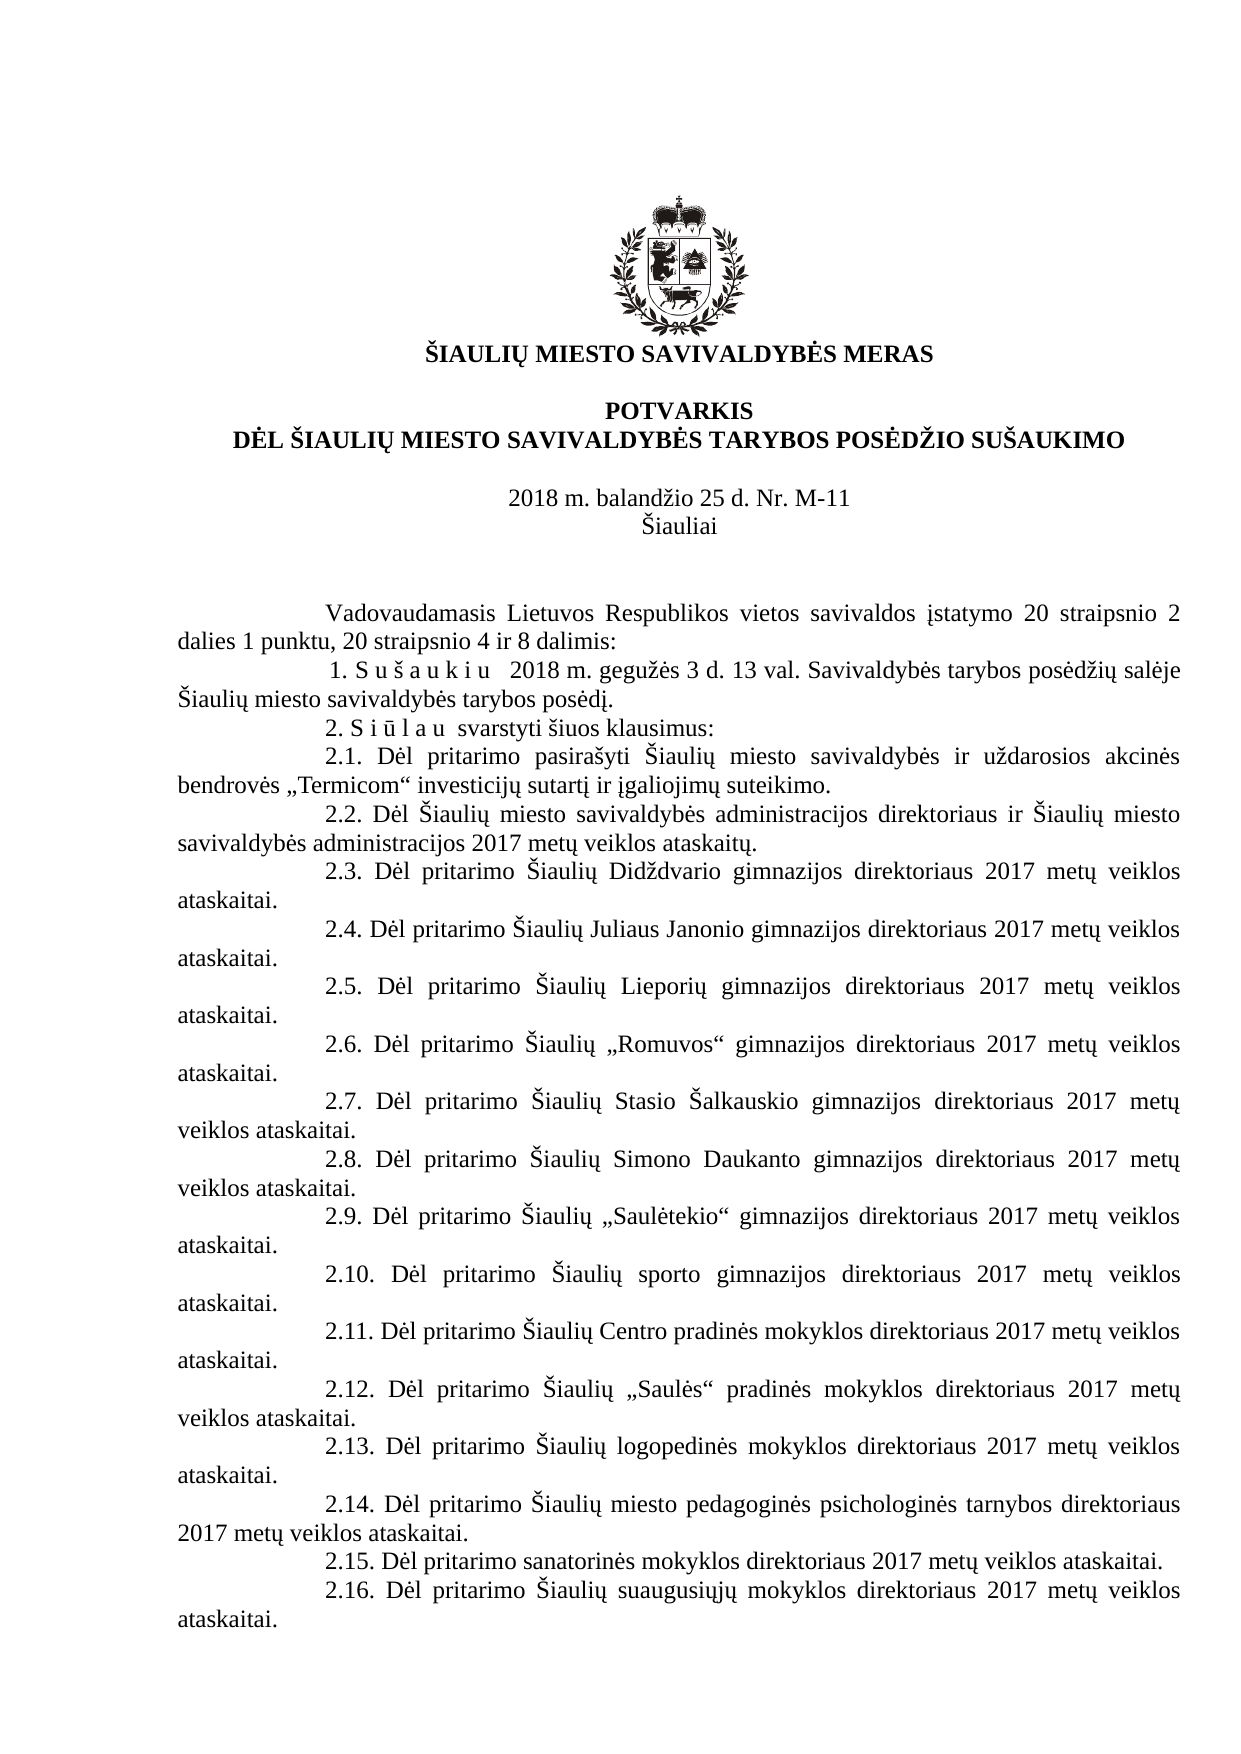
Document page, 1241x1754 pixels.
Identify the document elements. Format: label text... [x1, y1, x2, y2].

text 2018 m. balandžio 25 d. Nr. M-11 [177, 483, 1181, 511]
text 2.13. Dėl pritarimo Šiaulių logopedinės mokyklos direktoriaus 2017 metų veiklos ataskaitai. [177, 1431, 1181, 1489]
text 2.8. Dėl pritarimo Šiaulių Simono Daukanto gimnazijos direktoriaus 2017 metų veiklos ataskaitai. [177, 1144, 1181, 1201]
text DĖL ŠIAULIŲ MIESTO SAVIVALDYBĖS TARYBOS POSĖDŽIO SUŠAUKIMO [177, 425, 1181, 454]
text 2.15. Dėl pritarimo sanatorinės mokyklos direktoriaus 2017 metų veiklos ataskaitai. [177, 1546, 1181, 1575]
text 2.11. Dėl pritarimo Šiaulių Centro pradinės mokyklos direktoriaus 2017 metų veiklos ataskaitai. [177, 1316, 1181, 1374]
text 2.2. Dėl Šiaulių miesto savivaldybės administracijos direktoriaus ir Šiaulių miesto savivaldybės administracijos 2017 metų veiklos ataskaitų. [177, 799, 1181, 856]
text 2.3. Dėl pritarimo Šiaulių Didždvario gimnazijos direktoriaus 2017 metų veiklos ataskaitai. [177, 856, 1181, 914]
text Vadovaudamasis Lietuvos Respublikos vietos savivaldos įstatymo 20 straipsnio 2 dalies 1 punktu, 20 straipsnio 4 ir 8 dalimis: [177, 598, 1181, 655]
text 1. Sušaukiu 2018 m. gegužės 3 d. 13 val. Savivaldybės tarybos posėdžių salėje Šiaulių miesto savivaldybės tarybos posėdį. [177, 655, 1181, 713]
text 2.5. Dėl pritarimo Šiaulių Lieporių gimnazijos direktoriaus 2017 metų veiklos ataskaitai. [177, 971, 1181, 1029]
text ŠIAULIŲ MIESTO SAVIVALDYBĖS MERAS [177, 339, 1181, 368]
text 2.16. Dėl pritarimo Šiaulių suaugusiųjų mokyklos direktoriaus 2017 metų veiklos ataskaitai. [177, 1575, 1181, 1633]
text 2.1. Dėl pritarimo pasirašyti Šiaulių miesto savivaldybės ir uždarosios akcinės bendrovės „Termicom“ investicijų sutartį ir įgaliojimų suteikimo. [177, 741, 1181, 799]
text POTVARKIS [177, 396, 1181, 425]
text 2.12. Dėl pritarimo Šiaulių „Saulės“ pradinės mokyklos direktoriaus 2017 metų veiklos ataskaitai. [177, 1374, 1181, 1431]
text 2.14. Dėl pritarimo Šiaulių miesto pedagoginės psichologinės tarnybos direktoriaus 2017 metų veiklos ataskaitai. [177, 1489, 1181, 1546]
text Šiauliai [177, 511, 1181, 540]
text 2. Siūlau svarstyti šiuos klausimus: [194, 713, 1181, 741]
text 2.10. Dėl pritarimo Šiaulių sporto gimnazijos direktoriaus 2017 metų veiklos ataskaitai. [177, 1259, 1181, 1316]
text 2.6. Dėl pritarimo Šiaulių „Romuvos“ gimnazijos direktoriaus 2017 metų veiklos ataskaitai. [177, 1029, 1181, 1086]
text 2.7. Dėl pritarimo Šiaulių Stasio Šalkauskio gimnazijos direktoriaus 2017 metų veiklos ataskaitai. [177, 1086, 1181, 1144]
text 2.9. Dėl pritarimo Šiaulių „Saulėtekio“ gimnazijos direktoriaus 2017 metų veiklos ataskaitai. [177, 1201, 1181, 1259]
text 2.4. Dėl pritarimo Šiaulių Juliaus Janonio gimnazijos direktoriaus 2017 metų veiklos ataskaitai. [177, 914, 1181, 971]
